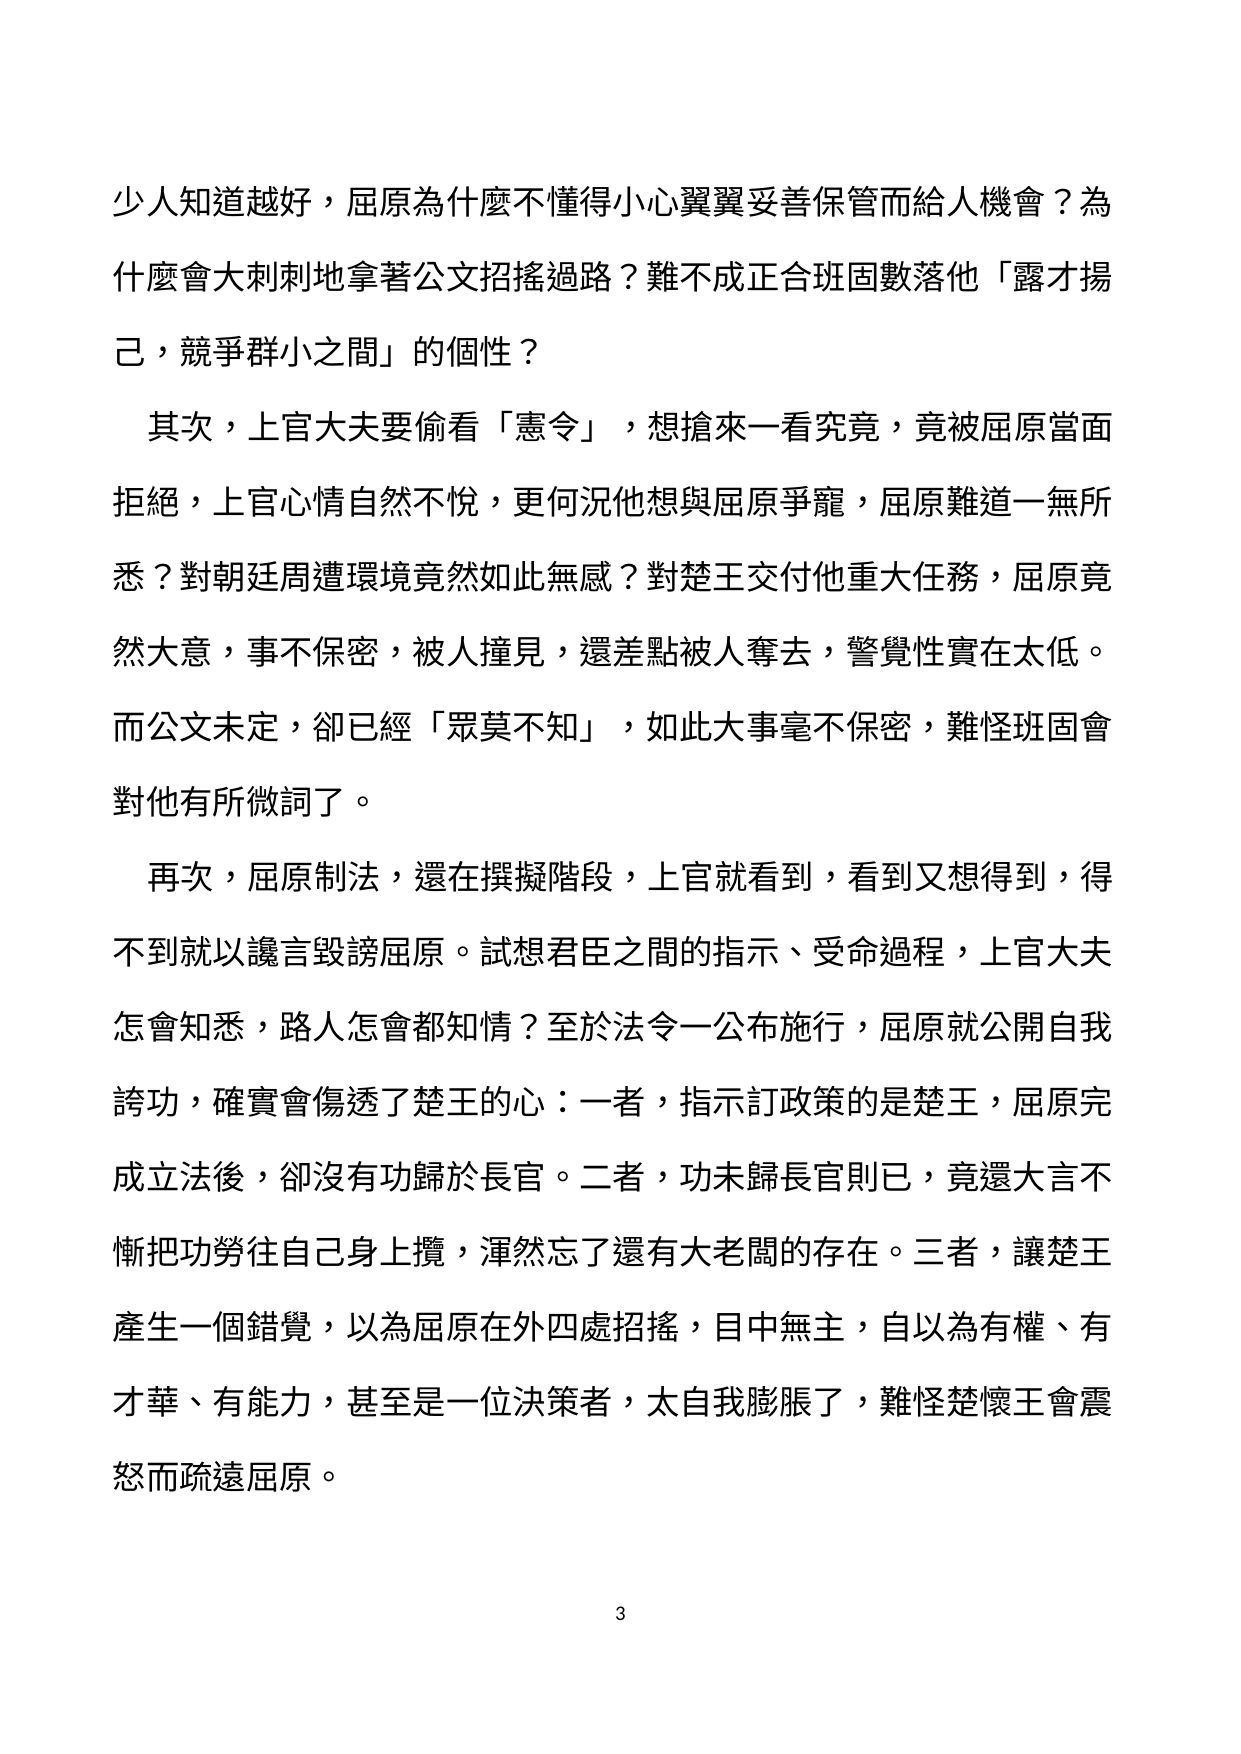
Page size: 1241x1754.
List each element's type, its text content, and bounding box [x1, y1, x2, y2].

text 再次，屈原制法，還在撰擬階段，上官就看到，看到又想得到，得不到就以讒言毀謗屈原。試想君臣之間的指示、受命過程，上官大夫怎會知悉，路人怎會都知情？至於法令一公布施行，屈原就公開自我誇功，確實會傷透了楚王的心：一者，指示訂政策的是楚王，屈原完成立法後，卻沒有功歸於長官。二者，功未歸長官則已，竟還大言不慚把功勞往自己身上攬，渾然忘了還有大老闆的存在。三者，讓楚王產生一個錯覺，以為屈原在外四處招搖，目中無主，自以為有權、有才華、有能力，甚至是一位決策者，太自我膨脹了，難怪楚懷王會震怒而疏遠屈原。 [112, 837, 1128, 1512]
text 其次，上官大夫要偷看「憲令」，想搶來一看究竟，竟被屈原當面拒絕，上官心情自然不悅，更何況他想與屈原爭寵，屈原難道一無所悉？對朝廷周遭環境竟然如此無感？對楚王交付他重大任務，屈原竟然大意，事不保密，被人撞見，還差點被人奪去，警覺性實在太低。而公文未定，卻已經「眾莫不知」，如此大事毫不保密，難怪班固會對他有所微詞了。 [112, 387, 1128, 837]
text 首先，屈原是楚王身邊的重要幕僚，楚王常與他共商國事，議定大政，經過充分討論決定後，就請屈原草擬公文，奉核後才公布施行。究竟那一次上官大夫看見了什麼不可告人的國家機密，或侵奪既得利益的改革機密，而不為現任官員甚至外戚集團所苟同，才會想去搶來先睹為快，或想撕毀公文書？如果屬於例行公文書，或許無傷大雅，既無侵犯他人權益或既有利益，那上官大夫在緊張什麼？如果此一公文與他沒有切身利害關係，他又何必去窺視？如果只窺視到公文一角，有那麼嚴重到必須進行搶奪？如果一般性公文書，無關大夫的權益或利害關係，那給他過目又何妨？如果屬於國家級的機密文書，當然越少人知道越好，屈原為什麼不懂得小心翼翼妥善保管而給人機會？為什麼會大刺刺地拿著公文招搖過路？難不成正合班固數落他「露才揚己，競爭群小之間」的個性？ [112, 162, 1128, 387]
